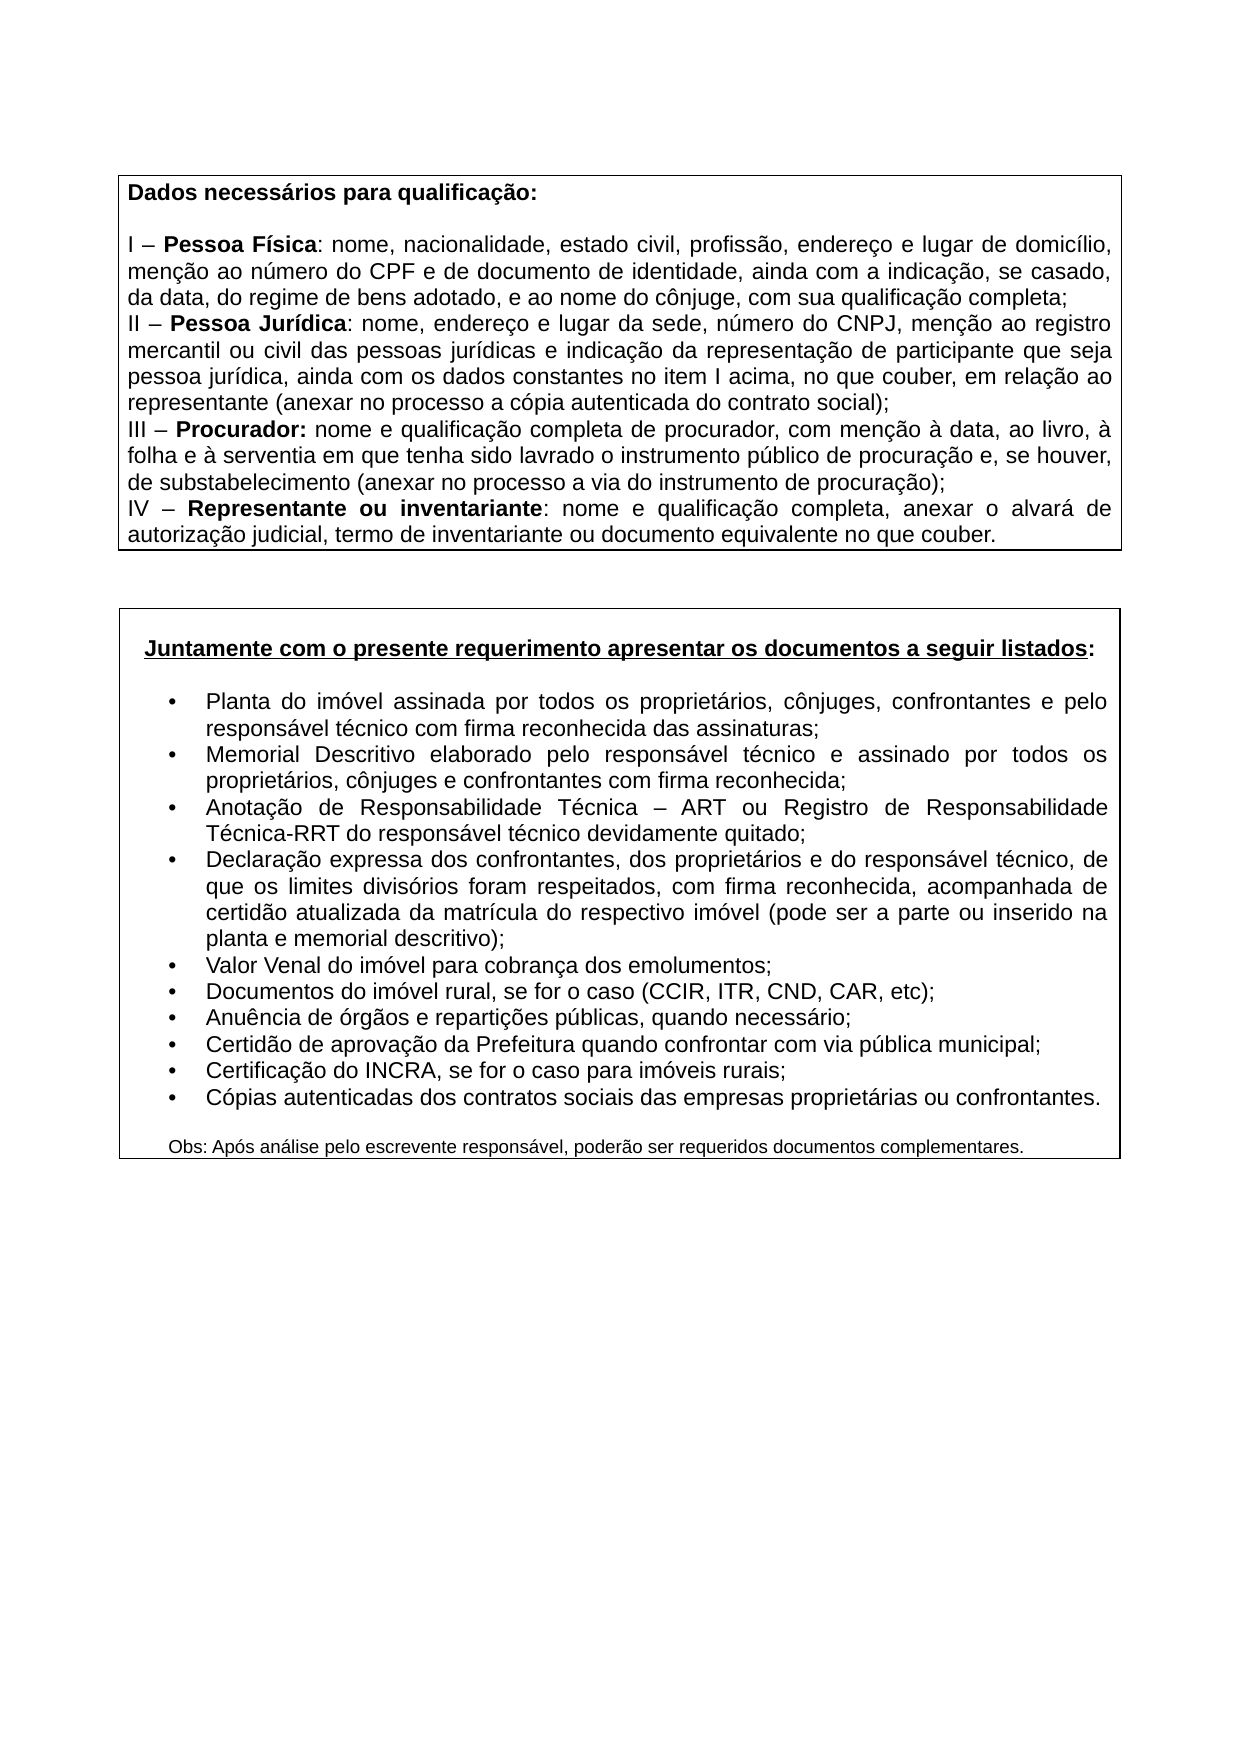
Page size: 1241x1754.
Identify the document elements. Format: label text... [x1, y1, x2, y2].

table_header Juntamente com o presente requerimento apresentar os documentos a seguir listados: Planta do imóvel assinada por todos os proprietários, cônjuges, confrontantes e pelo responsável técnico com firma reconhecida das assinaturas; Memorial Descritivo elaborado pelo responsável técnico e assinado por todos os proprietários, cônjuges e confrontantes com firma reconhecida; Anotação de Responsabilidade Técnica – ART ou Registro de Responsabilidade Técnica-RRT do responsável técnico devidamente quitado; Declaração expressa dos confrontantes, dos proprietários e do responsável técnico, de que os limites divisórios foram respeitados, com firma reconhecida, acompanhada de certidão atualizada da matrícula do respectivo imóvel (pode ser a parte ou inserido na planta e memorial descritivo); Valor Venal do imóvel para cobrança dos emolumentos; Documentos do imóvel rural, se for o caso (CCIR, ITR, CND, CAR, etc); Anuência de órgãos e repartições públicas, quando necessário; Certidão de aprovação da Prefeitura quando confrontar com via pública municipal; Certificação do INCRA, se for o caso para imóveis rurais; Cópias autenticadas dos contratos sociais das empresas proprietárias ou confrontantes. Obs: Após análise pelo escrevente responsável, poderão ser requeridos documentos complementares. [120, 609, 1119, 1158]
text Dados necessários para qualificação: [119, 176, 1121, 205]
text I – Pessoa Física: nome, nacionalidade, estado civil, profissão, endereço e lugar de domicílio, menção ao número do CPF e de documento de identidade, ainda com a indicação, se casado, da data, do regime de bens adotado, e ao nome do cônjuge, com sua qualificação completa; [119, 228, 1121, 307]
text II – Pessoa Jurídica: nome, endereço e lugar da sede, número do CNPJ, menção ao registro mercantil ou civil das pessoas jurídicas e indicação da representação de participante que seja pessoa jurídica, ainda com os dados constantes no item I acima, no que couber, em relação ao representante (anexar no processo a cópia autenticada do contrato social); [119, 307, 1121, 413]
text IV – Representante ou inventariante: nome e qualificação completa, anexar o alvará de autorização judicial, termo de inventariante ou documento equivalente no que couber. [119, 492, 1121, 549]
text III – Procurador: nome e qualificação completa de procurador, com menção à data, ao livro, à folha e à serventia em que tenha sido lavrado o instrumento público de procuração e, se houver, de substabelecimento (anexar no processo a via do instrumento de procuração); [119, 413, 1121, 492]
